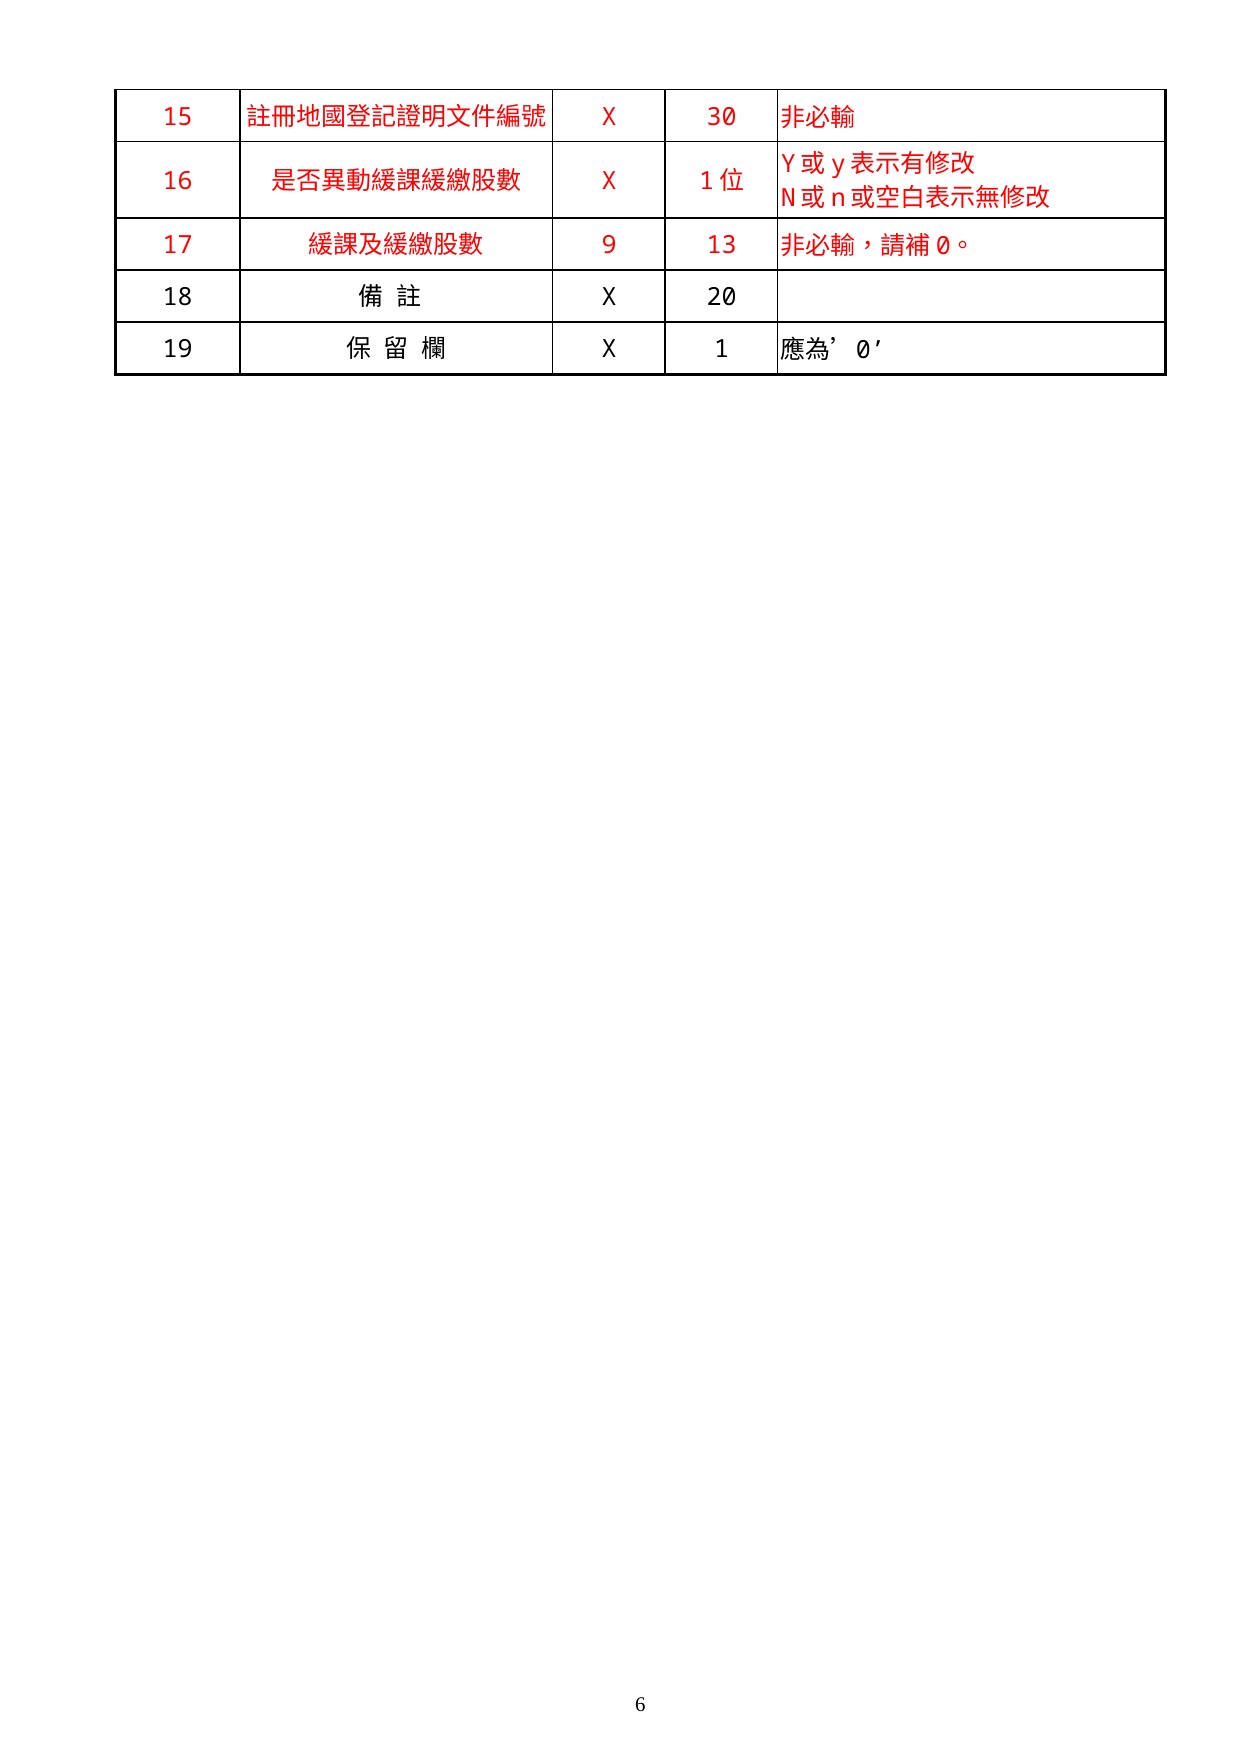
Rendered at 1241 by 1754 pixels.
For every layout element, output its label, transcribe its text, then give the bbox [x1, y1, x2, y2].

table_cell X [553, 142, 664, 217]
table_cell 是否異動緩課緩繳股數 [241, 142, 552, 217]
table_cell 30 [666, 90, 777, 141]
table_cell 17 [117, 219, 239, 269]
table_cell Y或y表示有修改 N或n或空白表示無修改 [778, 142, 1164, 217]
table_cell 15 [117, 90, 239, 141]
table_cell 19 [117, 323, 239, 373]
table_cell 非必輸 [778, 90, 1164, 141]
table_cell [778, 271, 1164, 321]
table_cell 1 [666, 323, 777, 373]
table_cell X [553, 90, 664, 141]
table_cell 非必輸，請補0。 [778, 219, 1164, 269]
table_cell 緩課及緩繳股數 [241, 219, 552, 269]
table_cell 18 [117, 271, 239, 321]
table_cell 20 [666, 271, 777, 321]
table_cell 註冊地國登記證明文件編號 [241, 90, 552, 141]
table_cell 備 註 [241, 271, 552, 321]
table_cell 1位 [666, 142, 777, 217]
table_cell X [553, 323, 664, 373]
table_cell 16 [117, 142, 239, 217]
table_cell 9 [553, 219, 664, 269]
table_cell 13 [666, 219, 777, 269]
table_cell 應為’0’ [778, 323, 1164, 373]
table_cell 保 留 欄 [241, 323, 552, 373]
table_cell X [553, 271, 664, 321]
